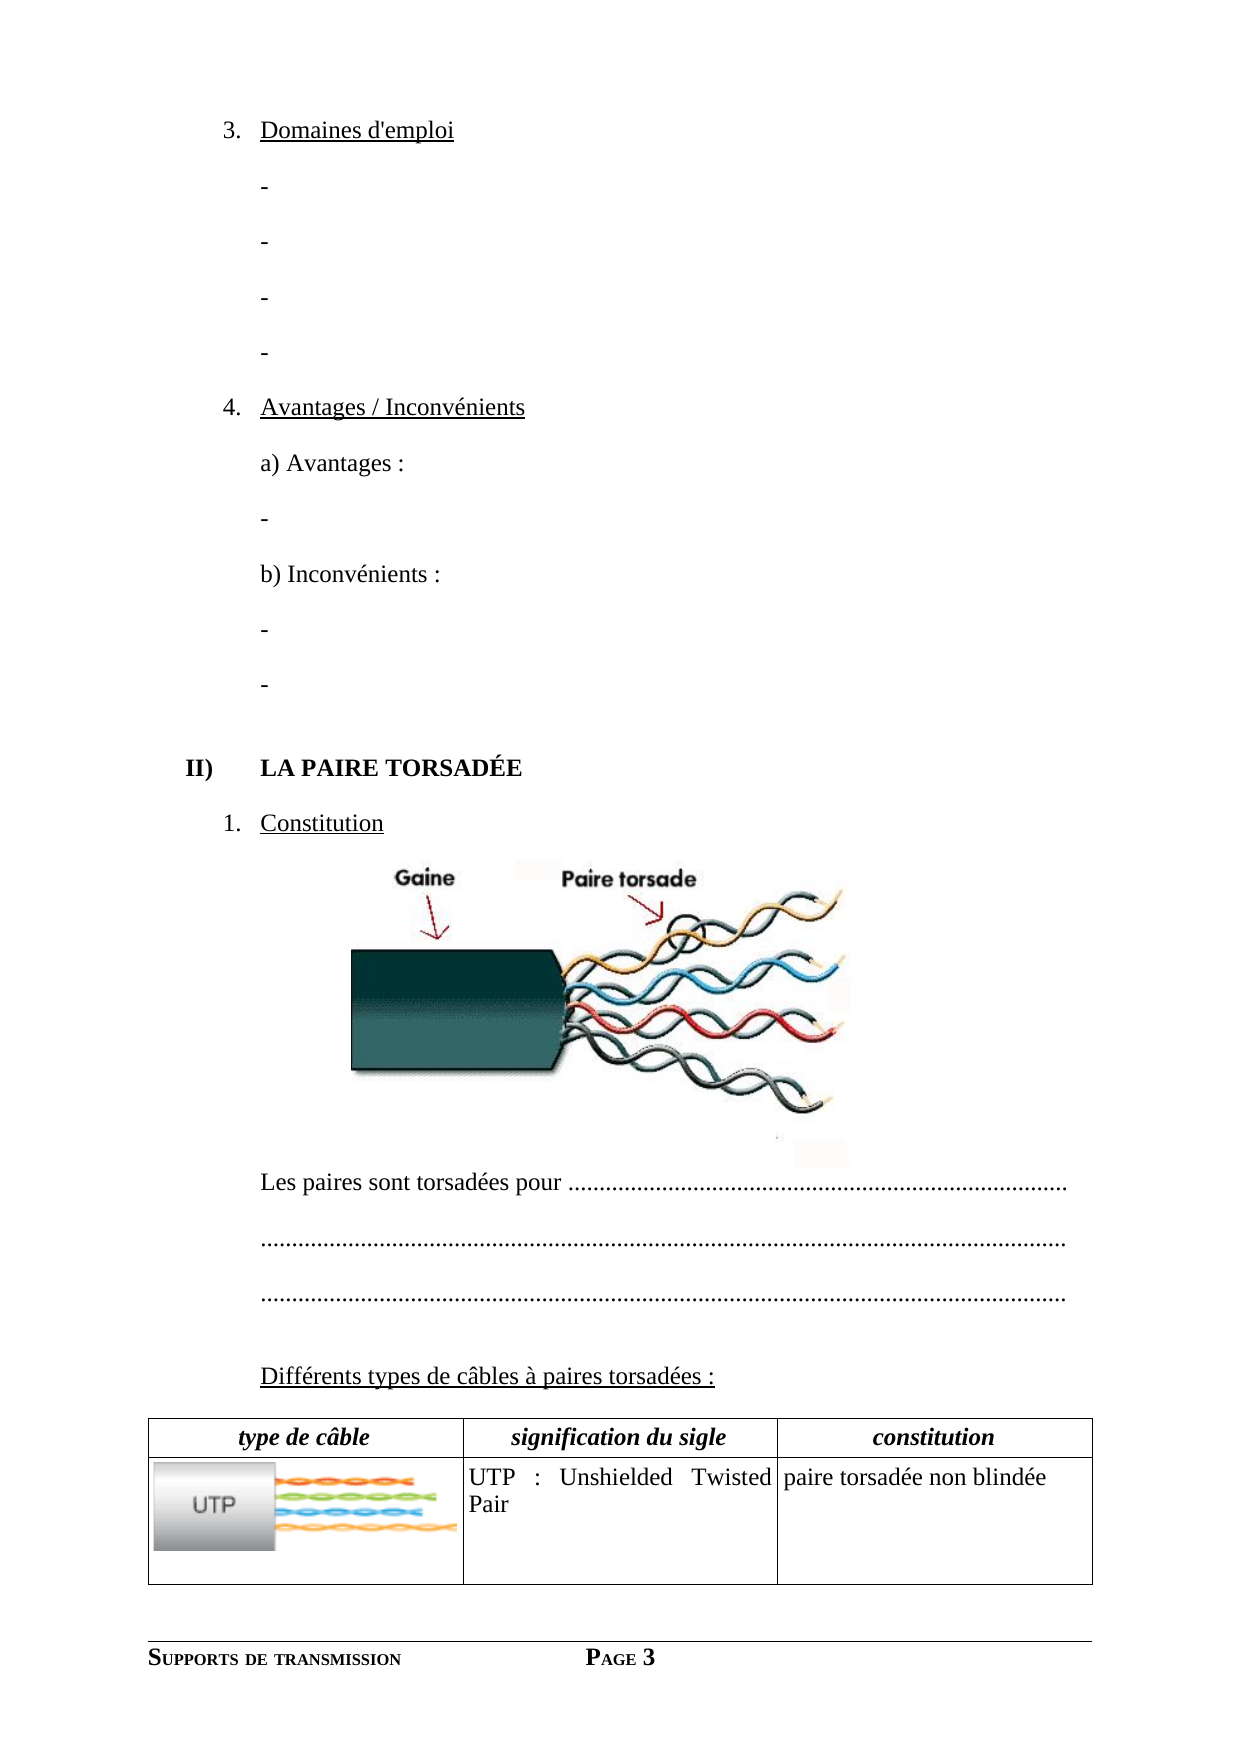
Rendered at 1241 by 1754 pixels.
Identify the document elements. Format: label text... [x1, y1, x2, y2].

list Constitution Les paires sont torsadées pour ................................................................................ ................................................................................................................................. ................................................................................................................................. Différents types de câbles à paires torsadées : [223, 809, 1092, 1418]
table_header signification du sigle [464, 1419, 777, 1457]
table_cell UTP : Unshielded Twisted Pair [464, 1458, 777, 1584]
picture [153, 1462, 457, 1551]
table_header constitution [778, 1419, 1092, 1457]
table_header type de câble [149, 1419, 463, 1457]
list Avantages / Inconvénients a) Avantages : - b) Inconvénients : - - [223, 393, 1092, 754]
list Domaines d'emploi - - - - [223, 116, 1092, 393]
table_cell paire torsadée non blindée [778, 1458, 1092, 1584]
list LA PAIRE TORSADÉE [185, 754, 1092, 809]
table_cell [149, 1458, 463, 1584]
picture [351, 860, 852, 1169]
